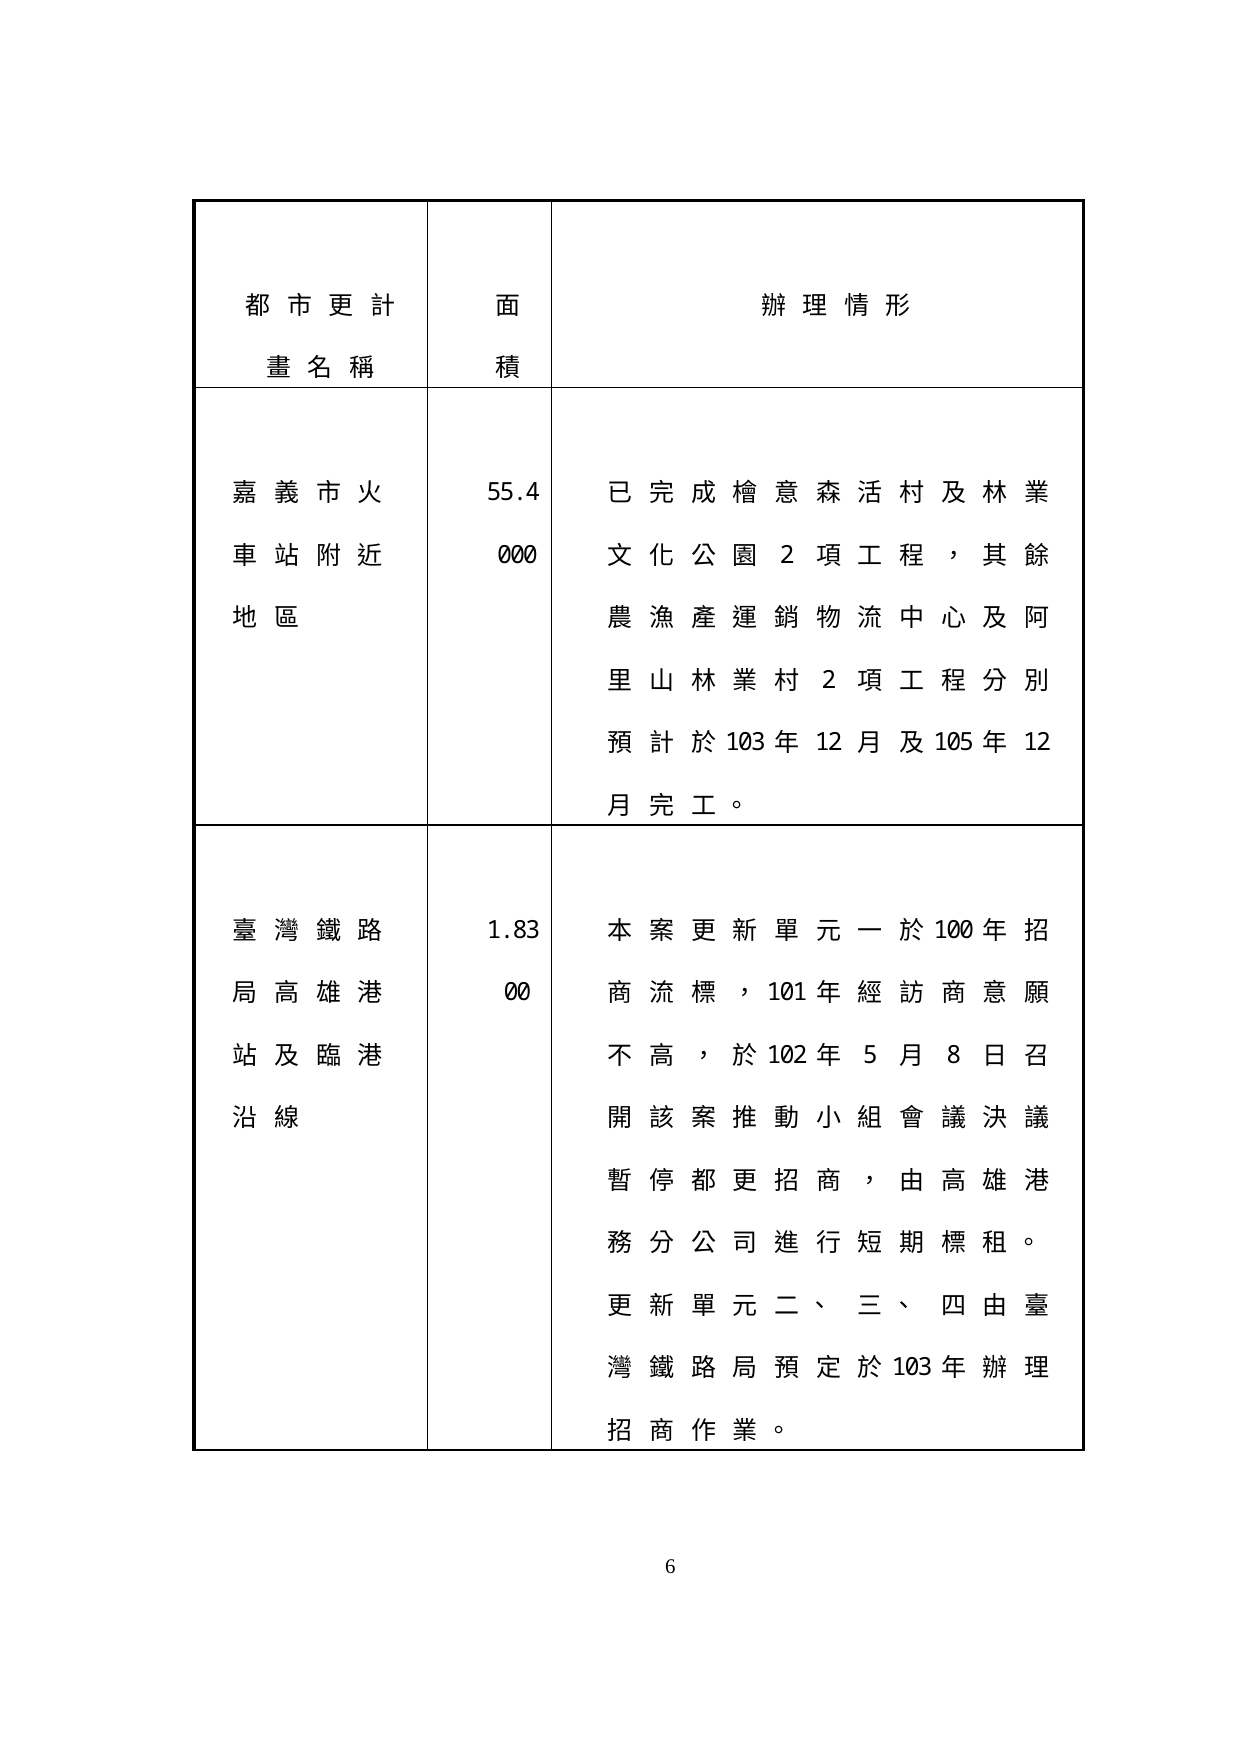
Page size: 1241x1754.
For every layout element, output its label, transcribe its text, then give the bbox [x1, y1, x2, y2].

table_cell 55.4000 [428, 388, 551, 824]
table_header 面積 [428, 202, 551, 387]
table_cell 已完成檜意森活村及林業文化公園2項工程，其餘農漁產運銷物流中心及阿里山林業村2項工程分別預計於103年12月及105年12月完工。 [552, 388, 1082, 824]
table_cell 本案更新單元一於100年招商流標，101年經訪商意願不高，於102年5月8日召開該案推動小組會議決議暫停都更招商，由高雄港務分公司進行短期標租。更新單元二、三、四由臺灣鐵路局預定於103年辦理招商作業。 [552, 826, 1082, 1449]
table_header 辦理情形 [552, 202, 1082, 387]
table_cell 嘉義市火車站附近地區 [196, 388, 427, 824]
table_header 都市更計畫名稱 [196, 202, 427, 387]
table_cell 臺灣鐵路局高雄港站及臨港沿線 [196, 826, 427, 1449]
table_cell 1.8300 [428, 826, 551, 1449]
